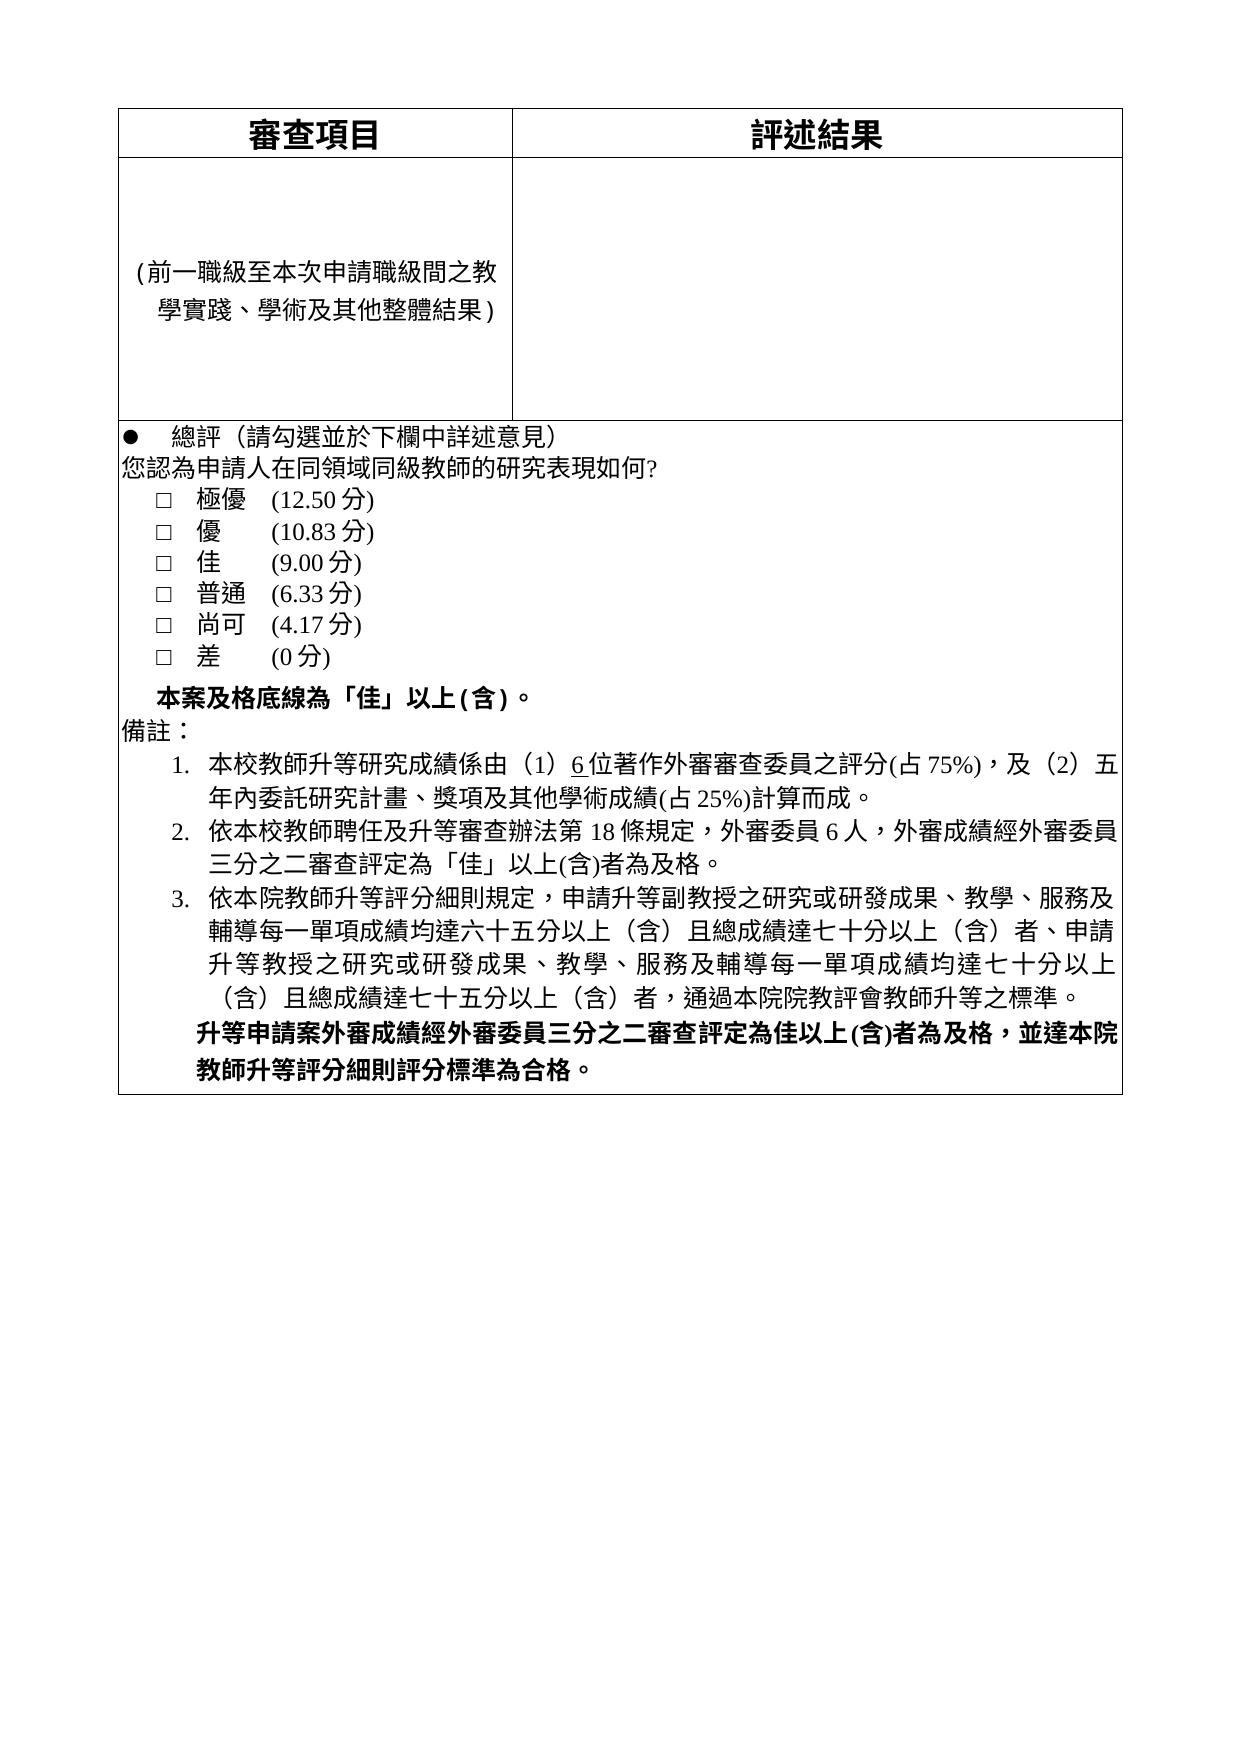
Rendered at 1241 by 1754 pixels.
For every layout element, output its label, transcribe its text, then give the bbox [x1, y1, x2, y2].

table_cell 總評（請勾選並於下欄中詳述意見） 您認為申請人在同領域同級教師的研究表現如何? □ 極優 (12.50分) □ 優 (10.83分) □ 佳 (9.00分) □ 普通 (6.33分) □ 尚可 (4.17分) □ 差 (0分) 本案及格底線為「佳」以上(含)。 備註： 本校教師升等研究成績係由（1）6位著作外審審查委員之評分(占75%)，及（2）五年內委託研究計畫、獎項及其他學術成績(占25%)計算而成。 依本校教師聘任及升等審查辦法第18條規定，外審委員6人，外審成績經外審委員三分之二審查評定為「佳」以上(含)者為及格。 依本院教師升等評分細則規定，申請升等副教授之研究或研發成果、教學、服務及輔導每一單項成績均達六十五分以上（含）且總成績達七十分以上（含）者、申請升等教授之研究或研發成果、教學、服務及輔導每一單項成績均達七十分以上（含）且總成績達七十五分以上（含）者，通過本院院教評會教師升等之標準。 升等申請案外審成績經外審委員三分之二審查評定為佳以上(含)者為及格，並達本院教師升等評分細則評分標準為合格。 [119, 421, 1122, 1094]
table_header 評述結果 [513, 109, 1122, 157]
table_cell [513, 158, 1122, 420]
table_cell (前一職級至本次申請職級間之教學實踐、學術及其他整體結果) [119, 158, 512, 420]
table_header 審查項目 [119, 109, 512, 157]
